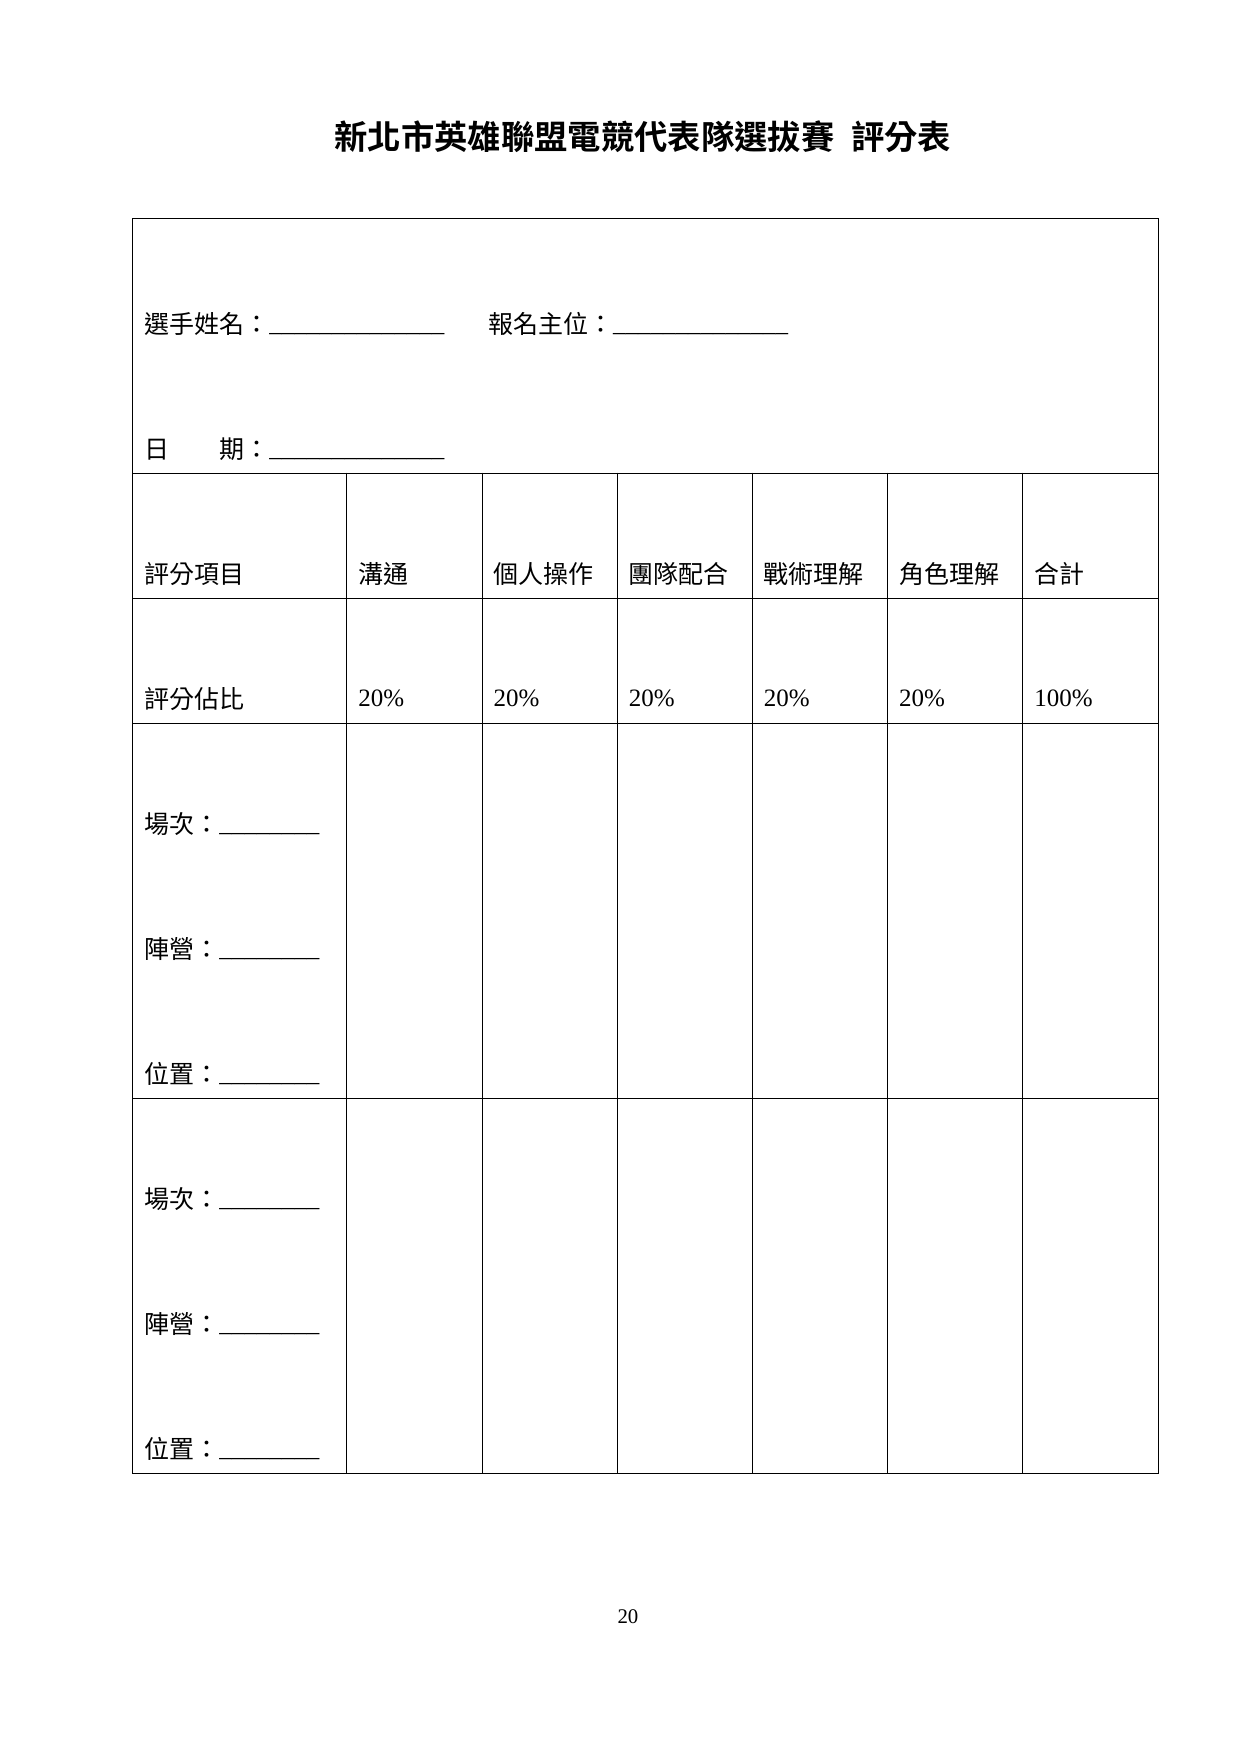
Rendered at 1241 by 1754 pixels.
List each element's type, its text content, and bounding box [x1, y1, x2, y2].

table_cell 評分項目 [133, 474, 346, 598]
table_cell 溝通 [347, 474, 482, 598]
table_cell [347, 724, 482, 1098]
table_cell 評分佔比 [133, 599, 346, 723]
table_cell 20% [753, 599, 887, 723]
table_cell [753, 1099, 887, 1473]
table_cell [1023, 724, 1158, 1098]
table_cell [888, 724, 1022, 1098]
table_cell [1023, 1099, 1158, 1473]
table_cell [888, 1099, 1022, 1473]
table_cell 20% [618, 599, 752, 723]
table_cell 個人操作 [483, 474, 617, 598]
table_cell 100% [1023, 599, 1158, 723]
table_cell [753, 724, 887, 1098]
table_cell 20% [347, 599, 482, 723]
table_cell 合計 [1023, 474, 1158, 598]
table_header 選手姓名：______________ 報名主位：______________ 日 期：______________ [133, 219, 1158, 473]
table_cell 場次：________ 陣營：________ 位置：________ [133, 724, 346, 1098]
text 新北市英雄聯盟電競代表隊選拔賽 評分表 [133, 93, 1152, 156]
table_cell [347, 1099, 482, 1473]
table_cell 角色理解 [888, 474, 1022, 598]
table_cell [483, 1099, 617, 1473]
table_cell 20% [888, 599, 1022, 723]
table_cell [618, 724, 752, 1098]
table_cell [618, 1099, 752, 1473]
table_cell 20% [483, 599, 617, 723]
table_cell [483, 724, 617, 1098]
table_cell 戰術理解 [753, 474, 887, 598]
table_cell 場次：________ 陣營：________ 位置：________ [133, 1099, 346, 1473]
table_cell 團隊配合 [618, 474, 752, 598]
